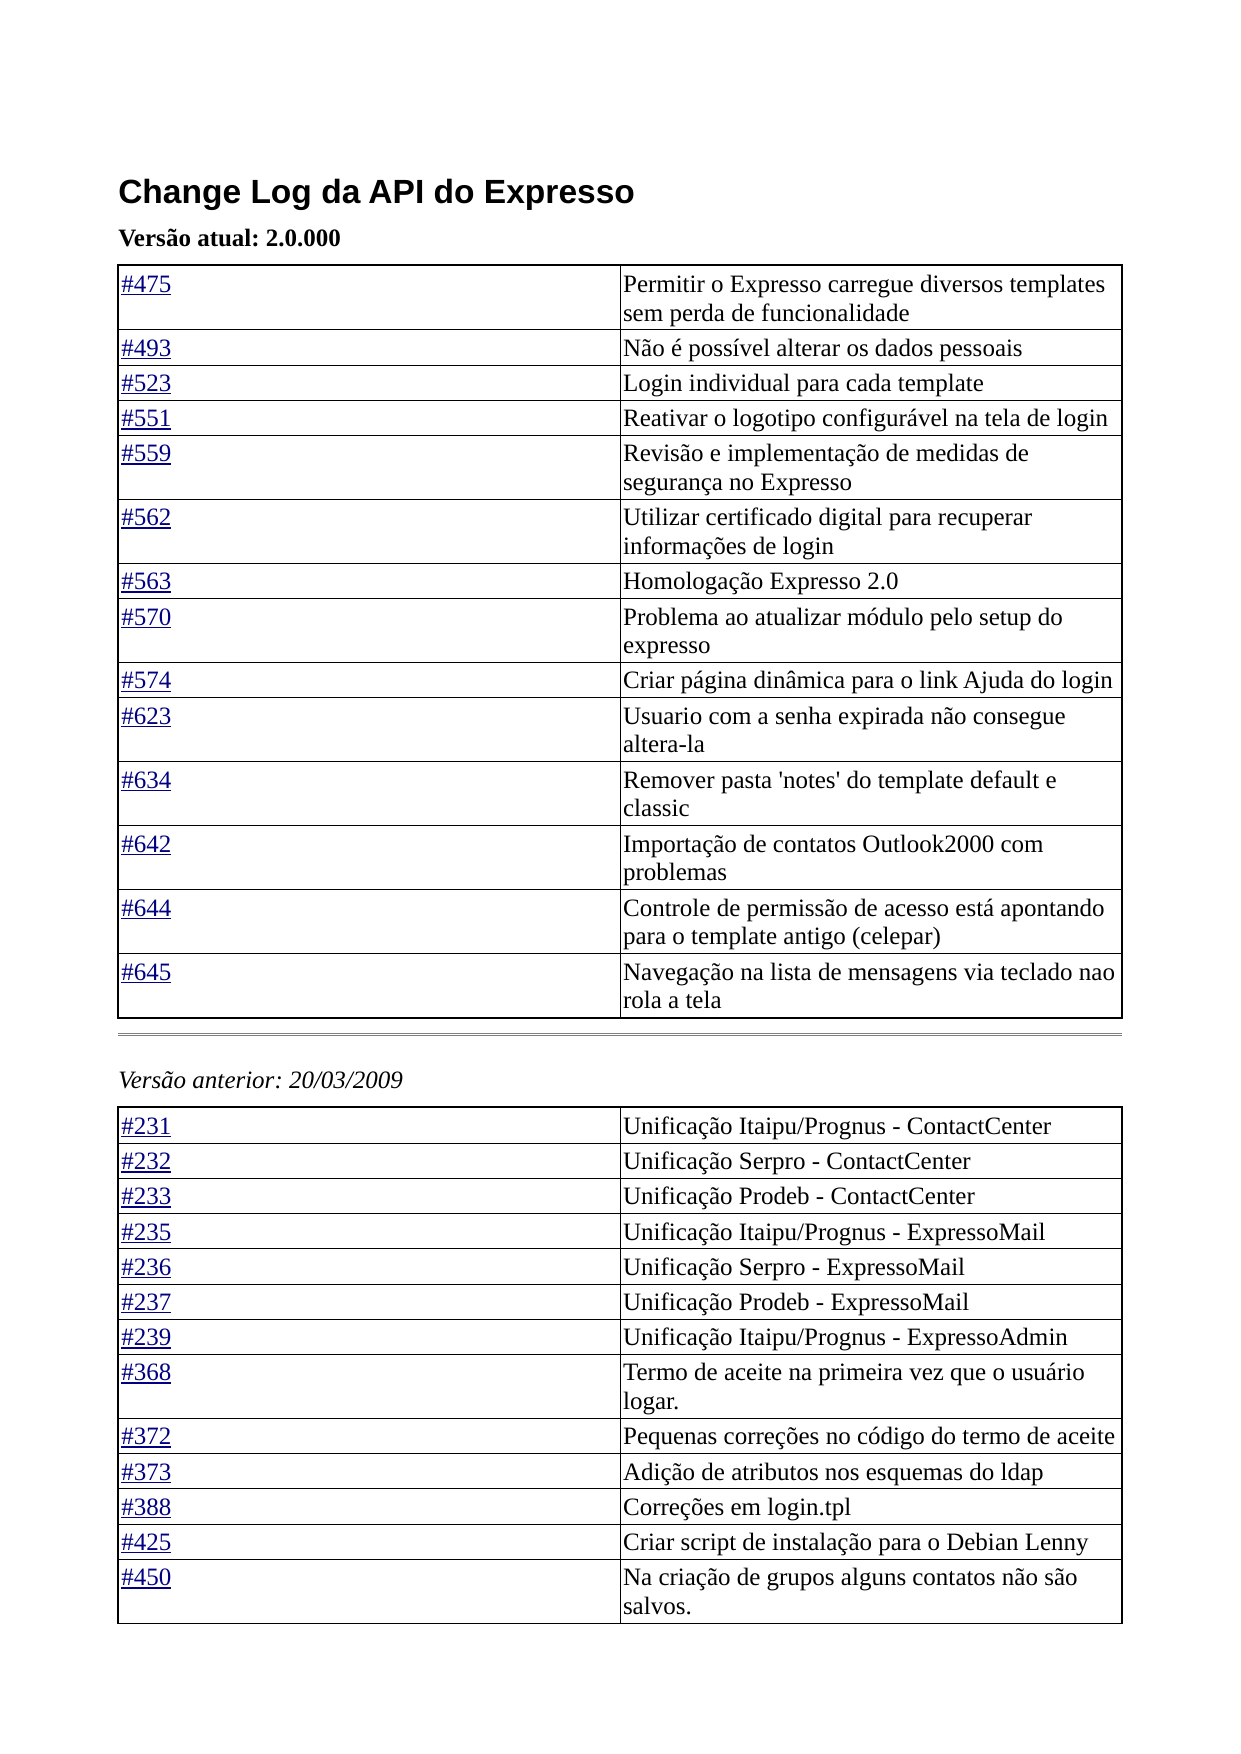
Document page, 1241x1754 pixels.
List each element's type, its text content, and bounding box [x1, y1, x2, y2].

table_cell #425 [119, 1525, 620, 1559]
table_cell Unificação Itaipu/Prognus - ExpressoAdmin [621, 1320, 1121, 1354]
table_cell Utilizar certificado digital para recuperar informações de login [621, 500, 1121, 563]
table_header Permitir o Expresso carregue diversos templates sem perda de funcionalidade [621, 266, 1121, 329]
table_cell #623 [119, 698, 620, 761]
table_cell Adição de atributos nos esquemas do ldap [621, 1454, 1121, 1488]
table_cell Unificação Serpro - ExpressoMail [621, 1249, 1121, 1283]
table_cell Unificação Serpro - ContactCenter [621, 1144, 1121, 1178]
table_cell Criar script de instalação para o Debian Lenny [621, 1525, 1121, 1559]
table_cell #232 [119, 1144, 620, 1178]
table_cell #368 [119, 1355, 620, 1418]
table_cell #235 [119, 1214, 620, 1248]
table_cell Importação de contatos Outlook2000 com problemas [621, 826, 1121, 889]
table_cell #551 [119, 401, 620, 435]
text Versão atual: 2.0.000 [118, 223, 1122, 252]
table_cell Unificação Prodeb - ExpressoMail [621, 1285, 1121, 1319]
table_cell #372 [119, 1419, 620, 1453]
table_cell Não é possível alterar os dados pessoais [621, 330, 1121, 364]
table_cell #523 [119, 366, 620, 400]
table_cell #559 [119, 436, 620, 499]
table_cell #634 [119, 762, 620, 825]
table_header Unificação Itaipu/Prognus - ContactCenter [621, 1108, 1121, 1143]
subtitle Change Log da API do Expresso [118, 172, 1122, 211]
table_cell #642 [119, 826, 620, 889]
table_cell Problema ao atualizar módulo pelo setup do expresso [621, 599, 1121, 662]
text Versão anterior: 20/03/2009 [118, 1065, 1122, 1094]
table_cell Termo de aceite na primeira vez que o usuário logar. [621, 1355, 1121, 1418]
table_cell Usuario com a senha expirada não consegue altera-la [621, 698, 1121, 761]
table_cell #450 [119, 1560, 620, 1623]
table_cell Remover pasta 'notes' do template default e classic [621, 762, 1121, 825]
table_cell #570 [119, 599, 620, 662]
table_header #231 [119, 1108, 620, 1143]
table_cell #373 [119, 1454, 620, 1488]
table_cell #645 [119, 954, 620, 1017]
table_header #475 [119, 266, 620, 329]
table_cell Criar página dinâmica para o link Ajuda do login [621, 663, 1121, 697]
table_cell #563 [119, 564, 620, 598]
table_cell Reativar o logotipo configurável na tela de login [621, 401, 1121, 435]
table_cell #233 [119, 1179, 620, 1213]
table_cell Revisão e implementação de medidas de segurança no Expresso [621, 436, 1121, 499]
table_cell Pequenas correções no código do termo de aceite [621, 1419, 1121, 1453]
table_cell #388 [119, 1489, 620, 1523]
table_cell Navegação na lista de mensagens via teclado nao rola a tela [621, 954, 1121, 1017]
table_cell #239 [119, 1320, 620, 1354]
table_cell #644 [119, 890, 620, 953]
table_cell Correções em login.tpl [621, 1489, 1121, 1523]
table_cell Controle de permissão de acesso está apontando para o template antigo (celepar) [621, 890, 1121, 953]
table_cell #237 [119, 1285, 620, 1319]
table_cell Na criação de grupos alguns contatos não são salvos. [621, 1560, 1121, 1623]
table_cell #574 [119, 663, 620, 697]
table_cell Login individual para cada template [621, 366, 1121, 400]
table_cell #493 [119, 330, 620, 364]
table_cell Unificação Itaipu/Prognus - ExpressoMail [621, 1214, 1121, 1248]
table_cell Homologação Expresso 2.0 [621, 564, 1121, 598]
table_cell Unificação Prodeb - ContactCenter [621, 1179, 1121, 1213]
table_cell #562 [119, 500, 620, 563]
table_cell #236 [119, 1249, 620, 1283]
